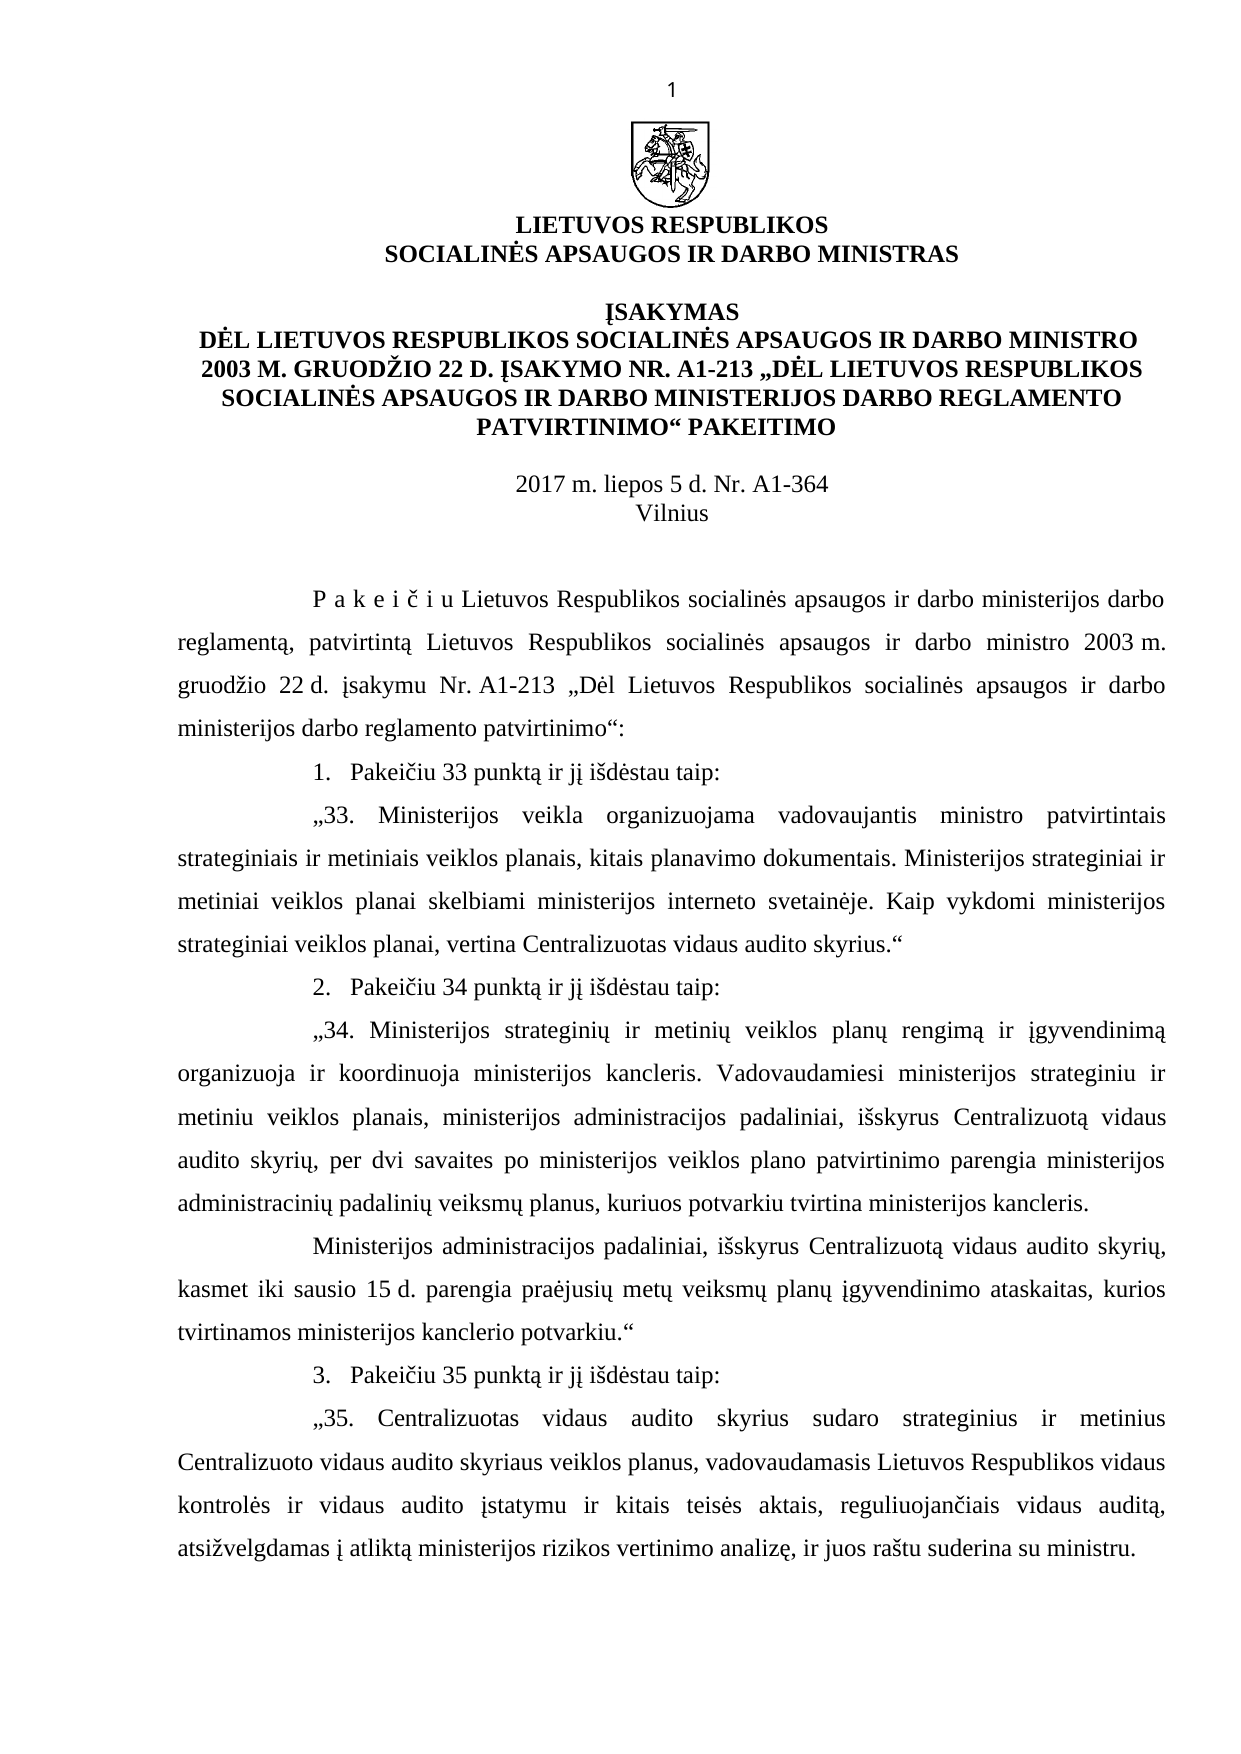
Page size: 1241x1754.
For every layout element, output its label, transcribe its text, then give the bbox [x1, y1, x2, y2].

text 1. Pakeičiu 33 punktą ir jį išdėstau taip: [312, 757, 1167, 785]
text 2003 M. GRUODŽIO 22 D. ĮSAKYMO NR. A1-213 „DĖL LIETUVOS RESPUBLIKOS SOCIALINĖS APSAUGOS IR DARBO MINISTERIJOS DARBO REGLAMENTO PATVIRTINIMO“ PAKEITIMO [177, 354, 1167, 440]
text P a k e i č i u Lietuvos Respublikos socialinės apsaugos ir darbo ministerijos darbo reglamentą, patvirtintą Lietuvos Respublikos socialinės apsaugos ir darbo ministro 2003 m. gruodžio 22 d. įsakymu Nr. A1-213 „Dėl Lietuvos Respublikos socialinės apsaugos ir darbo ministerijos darbo reglamento patvirtinimo“: [177, 584, 1167, 742]
text Ministerijos administracijos padaliniai, išskyrus Centralizuotą vidaus audito skyrių, kasmet iki sausio 15 d. parengia praėjusių metų veiksmų planų įgyvendinimo ataskaitas, kurios tvirtinamos ministerijos kanclerio potvarkiu.“ [177, 1231, 1167, 1346]
text „33. Ministerijos veikla organizuojama vadovaujantis ministro patvirtintais strateginiais ir metiniais veiklos planais, kitais planavimo dokumentais. Ministerijos strateginiai ir metiniai veiklos planai skelbiami ministerijos interneto svetainėje. Kaip vykdomi ministerijos strateginiai veiklos planai, vertina Centralizuotas vidaus audito skyrius.“ [177, 800, 1167, 958]
text SOCIALINĖS APSAUGOS IR DARBO MINISTRAS [177, 239, 1167, 268]
text 2017 m. liepos 5 d. Nr. A1-364 [177, 469, 1167, 498]
text DĖL LIETUVOS RESPUBLIKOS SOCIALINĖS APSAUGOS IR DARBO MINISTRO [177, 325, 1167, 354]
text 3. Pakeičiu 35 punktą ir jį išdėstau taip: [312, 1360, 1167, 1389]
text Vilnius [177, 498, 1167, 527]
text LIETUVOS RESPUBLIKOS [177, 210, 1167, 239]
text ĮSAKYMAS [177, 297, 1167, 325]
text 2. Pakeičiu 34 punktą ir jį išdėstau taip: [312, 972, 1167, 1001]
text „35. Centralizuotas vidaus audito skyrius sudaro strateginius ir metinius Centralizuoto vidaus audito skyriaus veiklos planus, vadovaudamasis Lietuvos Respublikos vidaus kontrolės ir vidaus audito įstatymu ir kitais teisės aktais, reguliuojančiais vidaus auditą, atsižvelgdamas į atliktą ministerijos rizikos vertinimo analizę, ir juos raštu suderina su ministru. [177, 1403, 1167, 1562]
text „34. Ministerijos strateginių ir metinių veiklos planų rengimą ir įgyvendinimą organizuoja ir koordinuoja ministerijos kancleris. Vadovaudamiesi ministerijos strateginiu ir metiniu veiklos planais, ministerijos administracijos padaliniai, išskyrus Centralizuotą vidaus audito skyrių, per dvi savaites po ministerijos veiklos plano patvirtinimo parengia ministerijos administracinių padalinių veiksmų planus, kuriuos potvarkiu tvirtina ministerijos kancleris. [177, 1015, 1167, 1217]
